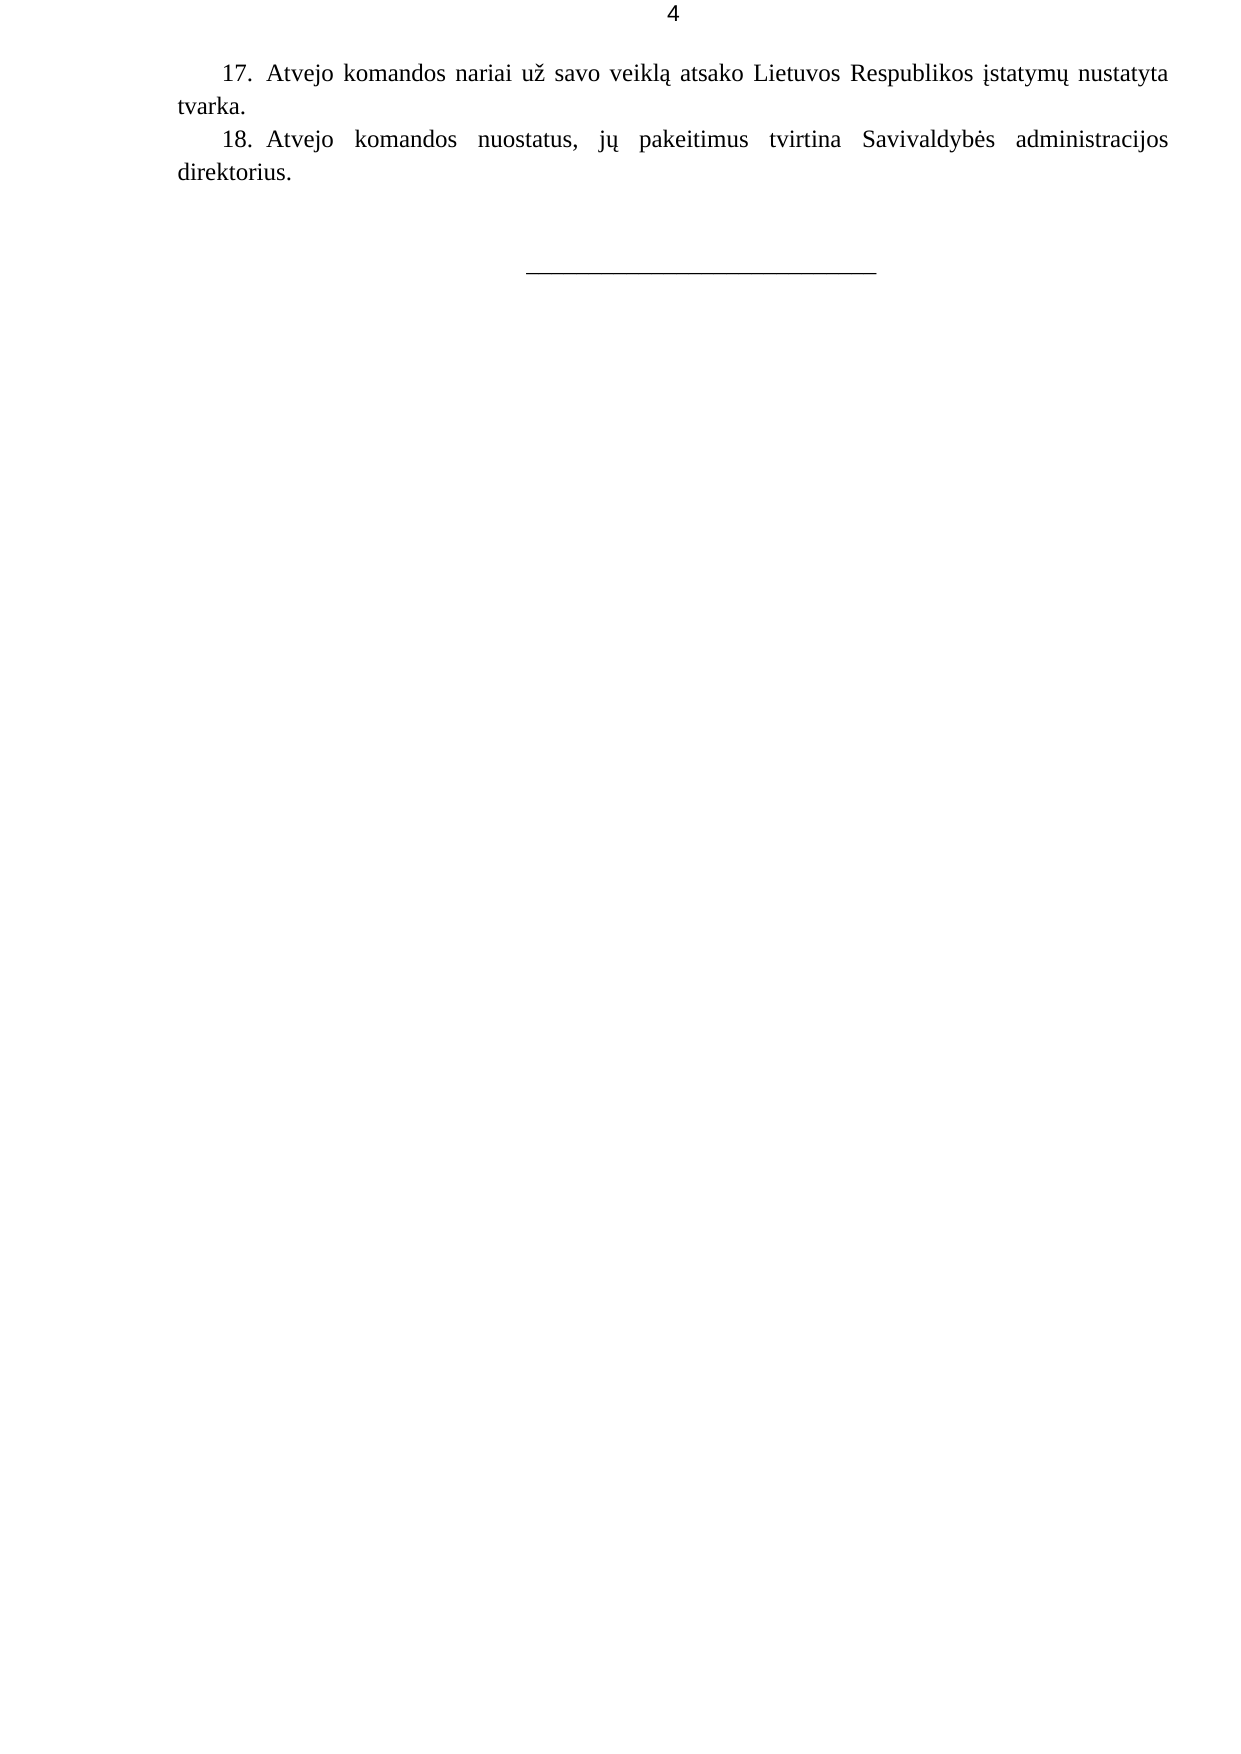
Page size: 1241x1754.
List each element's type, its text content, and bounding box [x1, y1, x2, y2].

text 18. Atvejo komandos nuostatus, jų pakeitimus tvirtina Savivaldybės administracijos direktorius. [177, 124, 1169, 186]
text 17. Atvejo komandos nariai už savo veiklą atsako Lietuvos Respublikos įstatymų nustatyta tvarka. [177, 58, 1169, 120]
text ____________________________ [177, 248, 1169, 277]
